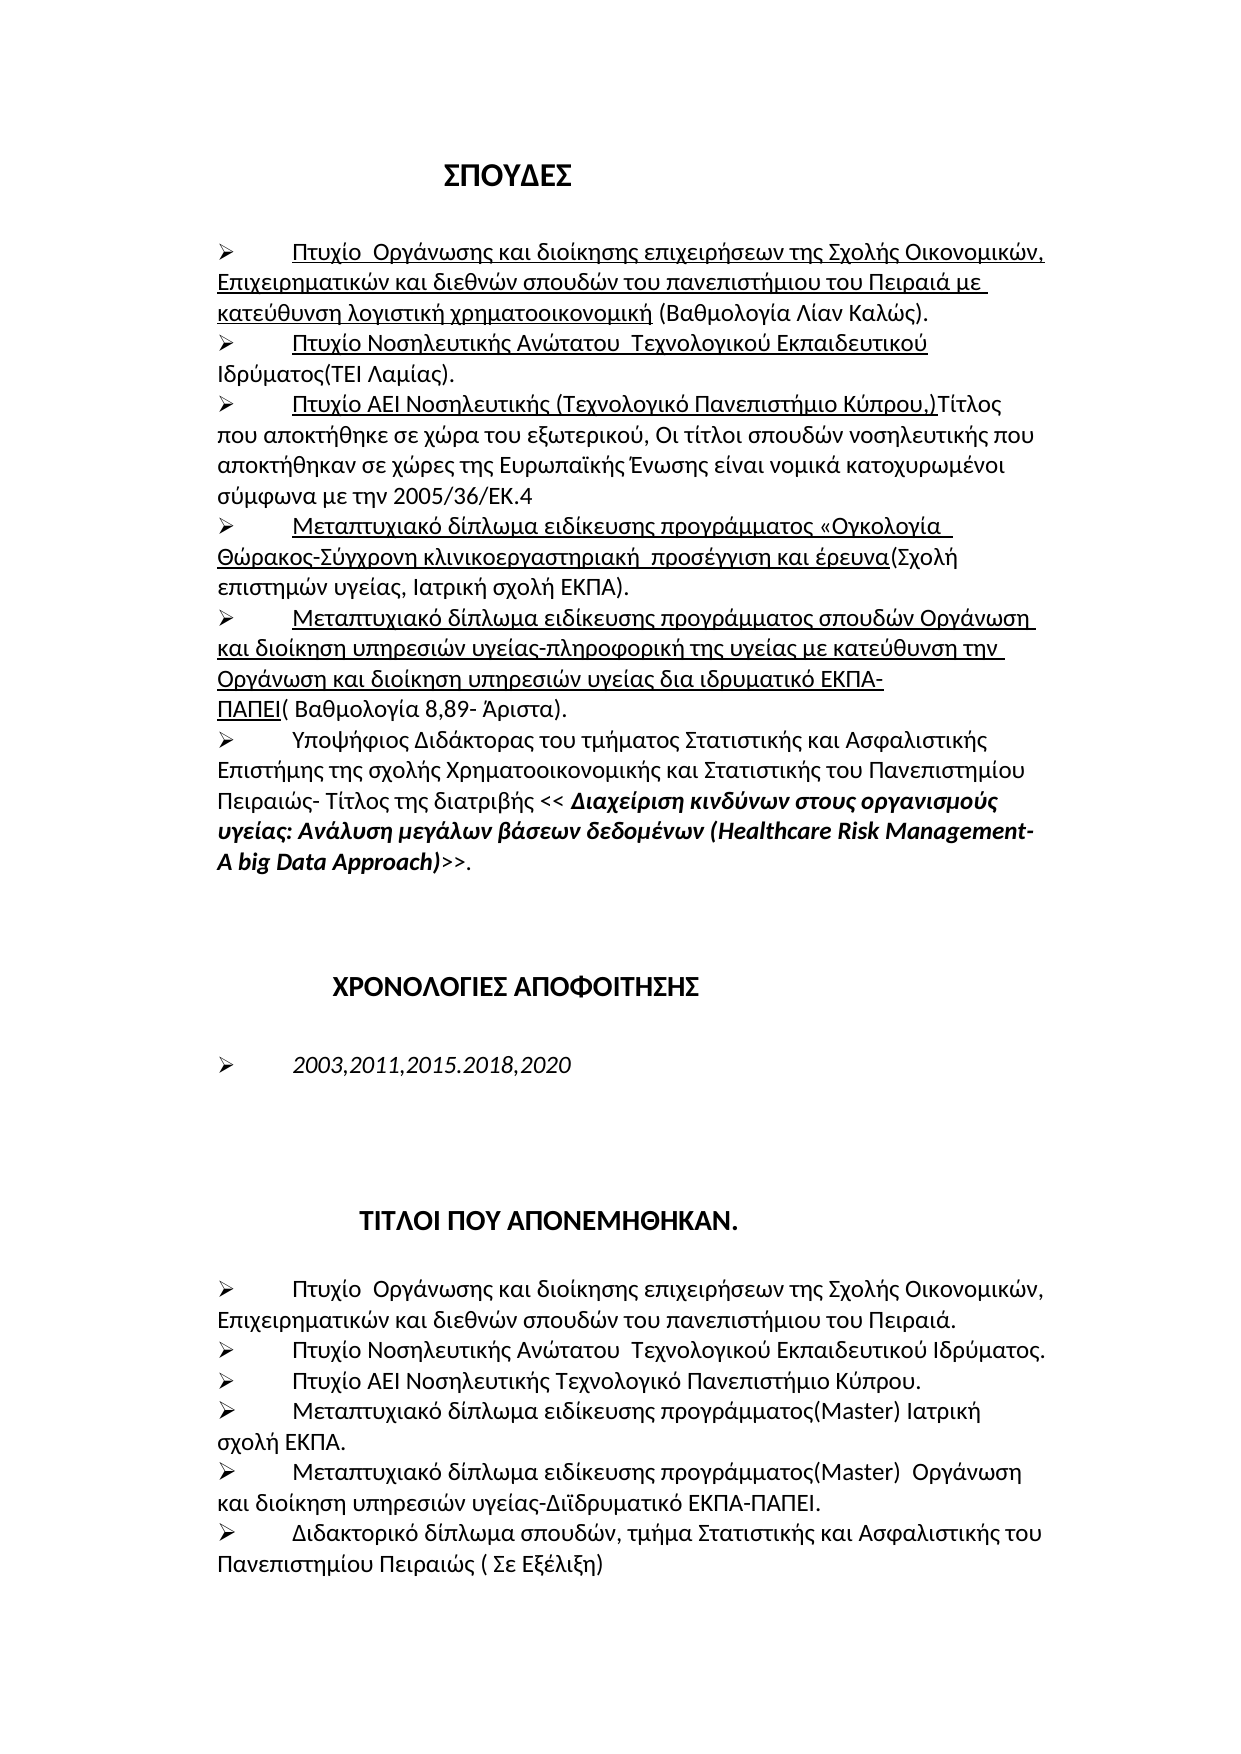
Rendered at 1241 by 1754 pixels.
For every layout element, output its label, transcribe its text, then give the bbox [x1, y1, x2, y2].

table_header ΠΕΡΙΓΡΑΦΗ ΕΡΓΟΥ Παροχή ολοκληρωμένης νοσηλευτικής φροντίδας ασθενών Νοσηλευτής-Υπεύθυνος νοσηλευτής(Nursing manager). Άσκηση όλων των λειτουργιών της διοίκησης ως υπεύθυνος νοσηλευτής των τμημάτων που εργάστηκα. Οικονομολόγος στον δημόσιο τομέα (Υπάλληλος του οικονομικού τμήματος του νοσοκομείου Έλενα Βενιζέλου). HR (Υπάλληλος στην Διεύθυνση Ανάπτυξης Ανθρωπίνου Δυναμικού). TQM ( Υπάλληλος στο Τμήμα Ελέγχου και Βελτίωσης Ποιότητας της Διεύθυνσης Προγραμματισμού και Ανάπτυξης). ΣΗΜΕΙΩΣΕΙΣ/ΕΠΕΞΗΓΗΣΕΙΣ Το Ογκολογικό Κέντρο είναι κοινωφελές ίδρυμα με δημόσιο χαρακτήρα. Ιδρύθηκε από την Κυπριακή Δημοκρατία και την Τράπεζα Κύπρου και διοικείται από επταμελές συμβούλιο. Τρεις επίτροποι διορίζονται από την Κυπριακή Δημοκρατία και τρεις από την Τράπεζα Κύπρου. Ο Πρόεδρος διορίζεται από κοινού. Στις συνεδρίες του Συμβουλίου μετέχουν και εκπρόσωποι του Αντικαρκινικού Συνδέσμου Κύπρου, του Παγκύπριου Συνδέσμου Καρκινοπαθών και Φίλων και της Europa Donna Κύπρου. ΣΠΟΥΔΕΣ Πτυχίο Οργάνωσης και διοίκησης επιχειρήσεων της Σχολής Οικονομικών, Επιχειρηματικών και διεθνών σπουδών του πανεπιστήμιου του Πειραιά με κατεύθυνση λογιστική χρηματοοικονομική (Βαθμολογία Λίαν Καλώς). Πτυχίο Νοσηλευτικής Ανώτατου Τεχνολογικού Εκπαιδευτικού Ιδρύματος(ΤΕΙ Λαμίας). Πτυχίο ΑΕΙ Νοσηλευτικής (Τεχνολογικό Πανεπιστήμιο Κύπρου,)Τίτλος που αποκτήθηκε σε χώρα του εξωτερικού, Οι τίτλοι σπουδών νοσηλευτικής που αποκτήθηκαν σε χώρες της Ευρωπαϊκής Ένωσης είναι νομικά κατοχυρωμένοι σύμφωνα με την 2005/36/ΕΚ.4 Μεταπτυχιακό δίπλωμα ειδίκευσης προγράμματος «Ογκολογία Θώρακος-Σύγχρονη κλινικοεργαστηριακή προσέγγιση και έρευνα(Σχολή επιστημών υγείας, Ιατρική σχολή ΕΚΠΑ). Μεταπτυχιακό δίπλωμα ειδίκευσης προγράμματος σπουδών Οργάνωση και διοίκηση υπηρεσιών υγείας-πληροφορική της υγείας με κατεύθυνση την Οργάνωση και διοίκηση υπηρεσιών υγείας δια ιδρυματικό ΕΚΠΑ-ΠΑΠΕΙ( Βαθμολογία 8,89- Άριστα). Υποψήφιος Διδάκτορας του τμήματος Στατιστικής και Ασφαλιστικής Επιστήμης της σχολής Χρηματοοικονομικής και Στατιστικής του Πανεπιστημίου Πειραιώς- Τίτλος της διατριβής << Διαχείριση κινδύνων στους οργανισμούς υγείας: Ανάλυση μεγάλων βάσεων δεδομένων (Healthcare Risk Management- A big Data Approach)>>. ΧΡΟΝΟΛΟΓΙΕΣ ΑΠΟΦΟΙΤΗΣΗΣ 2003,2011,2015.2018,2020 ΤΙΤΛΟΙ ΠΟΥ ΑΠΟΝΕΜΗΘΗΚΑΝ. Πτυχίο Οργάνωσης και διοίκησης επιχειρήσεων της Σχολής Οικονομικών, Επιχειρηματικών και διεθνών σπουδών του πανεπιστήμιου του Πειραιά. Πτυχίο Νοσηλευτικής Ανώτατου Τεχνολογικού Εκπαιδευτικού Ιδρύματος. Πτυχίο ΑΕΙ Νοσηλευτικής Τεχνολογικό Πανεπιστήμιο Κύπρου. Μεταπτυχιακό δίπλωμα ειδίκευσης προγράμματος(Master) Ιατρική σχολή ΕΚΠΑ. Μεταπτυχιακό δίπλωμα ειδίκευσης προγράμματος(Master) Οργάνωση και διοίκηση υπηρεσιών υγείας-Διϊδρυματικό ΕΚΠΑ-ΠΑΠΕΙ. Διδακτορικό δίπλωμα σπουδών, τμήμα Στατιστικής και Ασφαλιστικής του Πανεπιστημίου Πειραιώς ( Σε Εξέλιξη) ΓΝΩΣΕΙΣ ΚΑΙ ΔΕΞΙΟΤΗΤΕΣ Παροχή νοσηλευτικών υπηρεσιών υγείας. Εξειδικευμένη γνώση στον τομέα της ογκολογίας(Ογκολογική φαρμακολογία, απεικονιστικοί μέθοδοι, ανακουφιστική φροντίδα, διαδικασία ανάπτυξης φαρμάκων κ.α,. Ειδικότερα πάνω στην κλινικοεργαστηριακή προσέγγιση και την έρευνα των νεοπλασμάτων κυρίως του θώρακα. Συγγραφή και παρουσίαση μελέτης. Γνώσεις στον τομέα της διοίκησης Διπλωματική μεταπτυχιακή εργασίας με θέμα την Αξιολόγηση μονάδων υγείας με την μέθοδο της περιβάλλουσας ανάλυσης δεδομένων(DEA-Data Envelopment Analysis) –Χρήση προγράμματος DEAP. Γνώσεις στρατηγικού μάνατζμεντ –ψηφιακού μάρκετινγκ-Διαχείρισης έργων –Επιχειρησιακής έρευνας –Διοίκησης ανθρωπίνων πόρων κλπ. Γνώσεις Λογιστικής και οικονομικών (Ισολογισμού-Λογιστικές καταστάσεις πχ ΚΑΧ και ταμειακών ροών γνώσεις διαχείρισης απαιτήσεων και αποσβέσεων πινάκων απογράφης κλπ, γνώσεις λογιστικής κόστους και διοικητικής και ανάλυσης λογιστικών καταστάσεων. Γνώσεις οικονομετρίας ,διαχείρισης χαρτοφυλακίου και κίνδυνου, φορολογικής λογιστικής και οικονομικών της υγείας καθώς και χρηματοοικονομικής διοίκησης). Γνώσεις Αστικού ,εμπορικού και δικαίου του ηλεκτρονικού εμπορίου. Καλή γνώση μαθηματικών(Βαθμολογία στο ΟΔΕ 9, Στατιστικής και Η/Υ) Ικανότητα αξιοποίησης νέων τεχνολογιών( Μεγάλων Δεδομένων, ΤΝ κλπ) Γνώσεις που σχετίζονται με την στατιστική μηχανική μάθηση ,την εξόρυξη δεδομένων και τους αλγόριθμους, (Data Analytics,Data Mining κλπ). Γνώσεις που αφορούν στατιστικά εργαλεία όπως η R και το SPSS . [217, 150, 1058, 1583]
